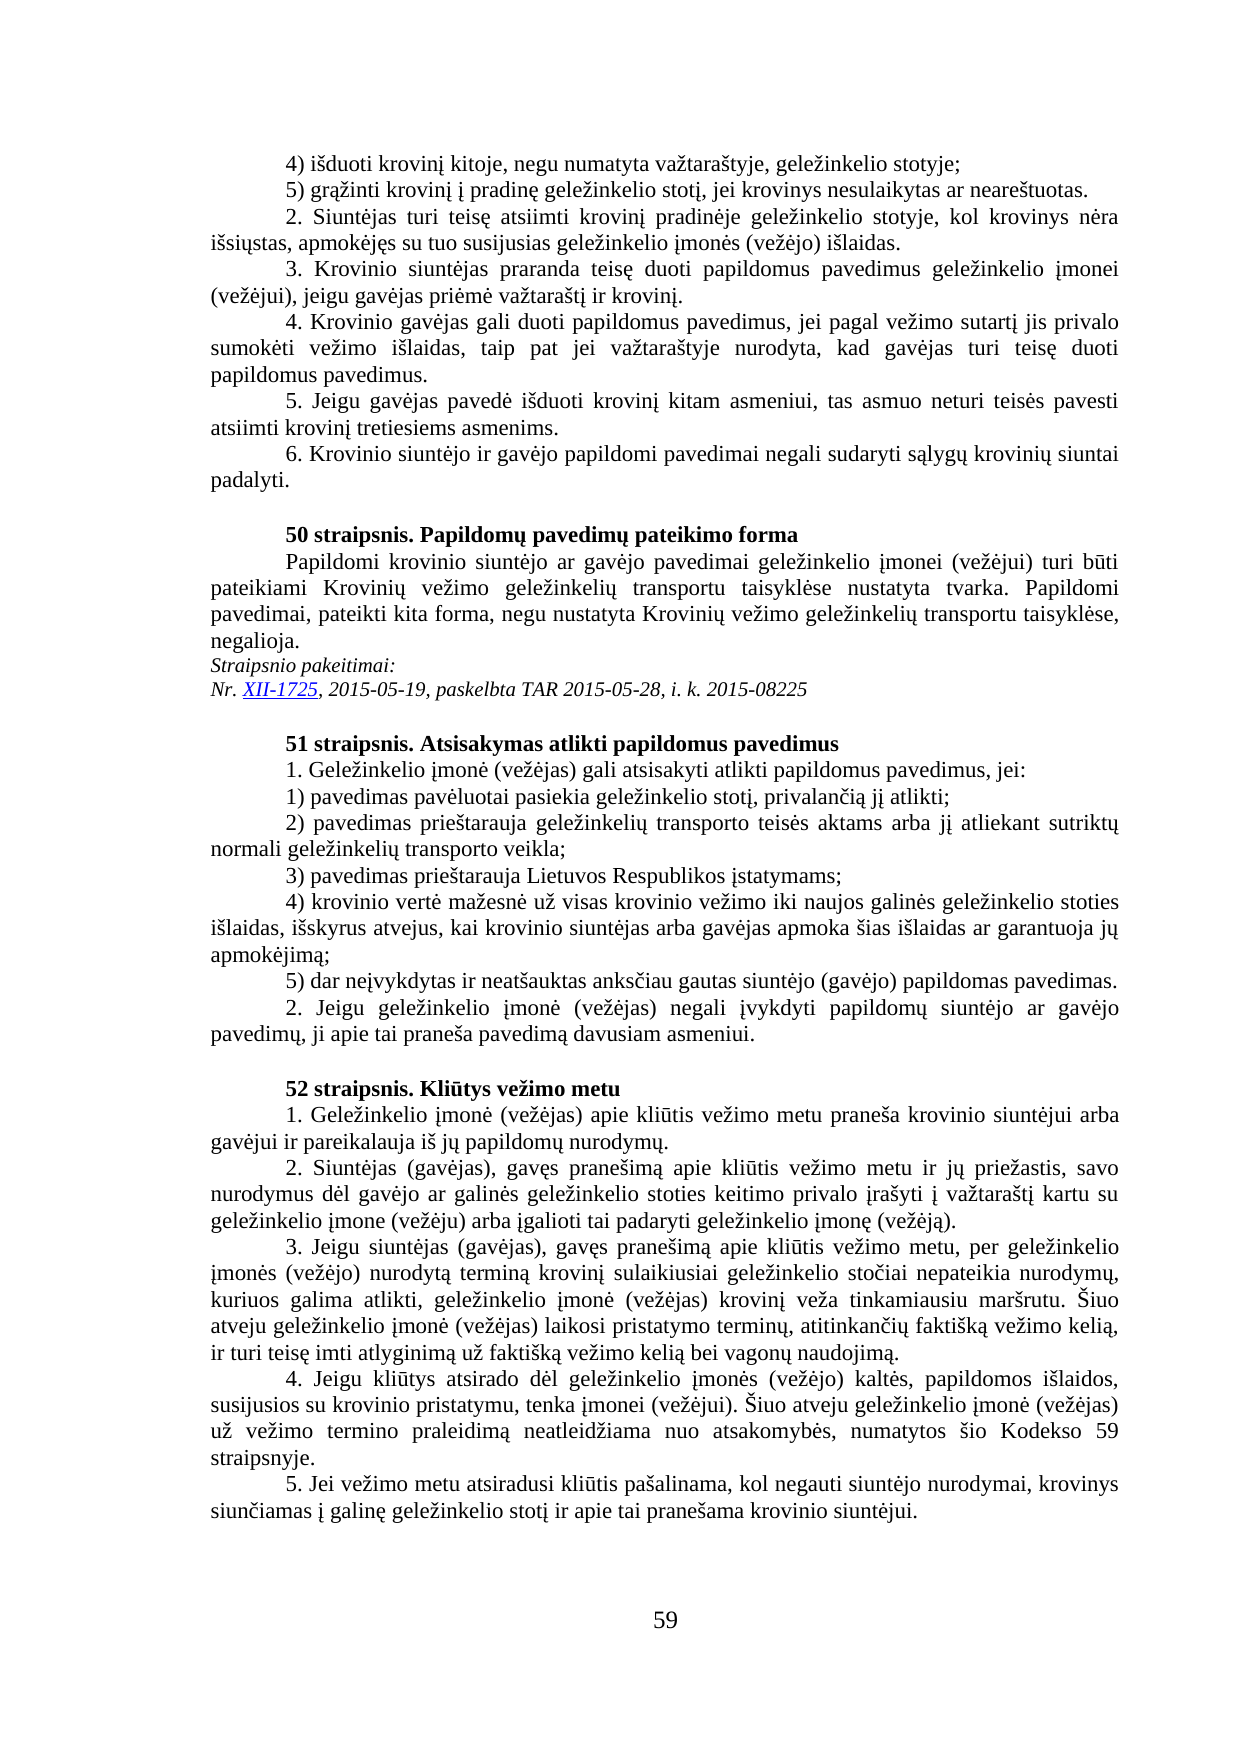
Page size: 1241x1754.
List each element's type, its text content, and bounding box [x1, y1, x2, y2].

text 51 straipsnis. Atsisakymas atlikti papildomus pavedimus [210, 730, 1120, 756]
text 3. Krovinio siuntėjas praranda teisę duoti papildomus pavedimus geležinkelio įmonei (vežėjui), jeigu gavėjas priėmė važtaraštį ir krovinį. [210, 255, 1120, 308]
text 2. Siuntėjas turi teisę atsiimti krovinį pradinėje geležinkelio stotyje, kol krovinys nėra išsiųstas, apmokėjęs su tuo susijusias geležinkelio įmonės (vežėjo) išlaidas. [210, 203, 1120, 255]
text 52 straipsnis. Kliūtys vežimo metu [210, 1075, 1120, 1101]
text 1. Geležinkelio įmonė (vežėjas) apie kliūtis vežimo metu praneša krovinio siuntėjui arba gavėjui ir pareikalauja iš jų papildomų nurodymų. [210, 1101, 1120, 1154]
text 50 straipsnis. Papildomų pavedimų pateikimo forma [210, 521, 1120, 548]
text 3) pavedimas prieštarauja Lietuvos Respublikos įstatymams; [210, 862, 1120, 888]
text 4) krovinio vertė mažesnė už visas krovinio vežimo iki naujos galinės geležinkelio stoties išlaidas, išskyrus atvejus, kai krovinio siuntėjas arba gavėjas apmoka šias išlaidas ar garantuoja jų apmokėjimą; [210, 888, 1120, 967]
text 5. Jei vežimo metu atsiradusi kliūtis pašalinama, kol negauti siuntėjo nurodymai, krovinys siunčiamas į galinę geležinkelio stotį ir apie tai pranešama krovinio siuntėjui. [210, 1470, 1120, 1523]
text 5. Jeigu gavėjas pavedė išduoti krovinį kitam asmeniui, tas asmuo neturi teisės pavesti atsiimti krovinį tretiesiems asmenims. [210, 387, 1120, 440]
text 2. Siuntėjas (gavėjas), gavęs pranešimą apie kliūtis vežimo metu ir jų priežastis, savo nurodymus dėl gavėjo ar galinės geležinkelio stoties keitimo privalo įrašyti į važtaraštį kartu su geležinkelio įmone (vežėju) arba įgalioti tai padaryti geležinkelio įmonę (vežėją). [210, 1154, 1120, 1233]
text 4. Jeigu kliūtys atsirado dėl geležinkelio įmonės (vežėjo) kaltės, papildomos išlaidos, susijusios su krovinio pristatymu, tenka įmonei (vežėjui). Šiuo atveju geležinkelio įmonė (vežėjas) už vežimo termino praleidimą neatleidžiama nuo atsakomybės, numatytos šio Kodekso 59 straipsnyje. [210, 1365, 1120, 1470]
text Papildomi krovinio siuntėjo ar gavėjo pavedimai geležinkelio įmonei (vežėjui) turi būti pateikiami Krovinių vežimo geležinkelių transportu taisyklėse nustatyta tvarka. Papildomi pavedimai, pateikti kita forma, negu nustatyta Krovinių vežimo geležinkelių transportu taisyklėse, negalioja. [210, 548, 1120, 653]
text 2. Jeigu geležinkelio įmonė (vežėjas) negali įvykdyti papildomų siuntėjo ar gavėjo pavedimų, ji apie tai praneša pavedimą davusiam asmeniui. [210, 993, 1120, 1046]
text Nr. XII-1725, 2015-05-19, paskelbta TAR 2015-05-28, i. k. 2015-08225 [210, 677, 1120, 701]
text 3. Jeigu siuntėjas (gavėjas), gavęs pranešimą apie kliūtis vežimo metu, per geležinkelio įmonės (vežėjo) nurodytą terminą krovinį sulaikiusiai geležinkelio stočiai nepateikia nurodymų, kuriuos galima atlikti, geležinkelio įmonė (vežėjas) krovinį veža tinkamiausiu maršrutu. Šiuo atveju geležinkelio įmonė (vežėjas) laikosi pristatymo terminų, atitinkančių faktišką vežimo kelią, ir turi teisę imti atlyginimą už faktišką vežimo kelią bei vagonų naudojimą. [210, 1233, 1120, 1365]
text 2) pavedimas prieštarauja geležinkelių transporto teisės aktams arba jį atliekant sutriktų normali geležinkelių transporto veikla; [210, 809, 1120, 862]
text 6. Krovinio siuntėjo ir gavėjo papildomi pavedimai negali sudaryti sąlygų krovinių siuntai padalyti. [210, 440, 1120, 493]
text 4. Krovinio gavėjas gali duoti papildomus pavedimus, jei pagal vežimo sutartį jis privalo sumokėti vežimo išlaidas, taip pat jei važtaraštyje nurodyta, kad gavėjas turi teisę duoti papildomus pavedimus. [210, 308, 1120, 387]
text 5) dar neįvykdytas ir neatšauktas anksčiau gautas siuntėjo (gavėjo) papildomas pavedimas. [210, 967, 1120, 993]
text 1) pavedimas pavėluotai pasiekia geležinkelio stotį, privalančią jį atlikti; [210, 783, 1120, 809]
text 5) grąžinti krovinį į pradinę geležinkelio stotį, jei krovinys nesulaikytas ar neareštuotas. [210, 176, 1120, 203]
text Straipsnio pakeitimai: [210, 653, 1120, 677]
text 4) išduoti krovinį kitoje, negu numatyta važtaraštyje, geležinkelio stotyje; [210, 150, 1120, 176]
text 1. Geležinkelio įmonė (vežėjas) gali atsisakyti atlikti papildomus pavedimus, jei: [210, 756, 1120, 783]
